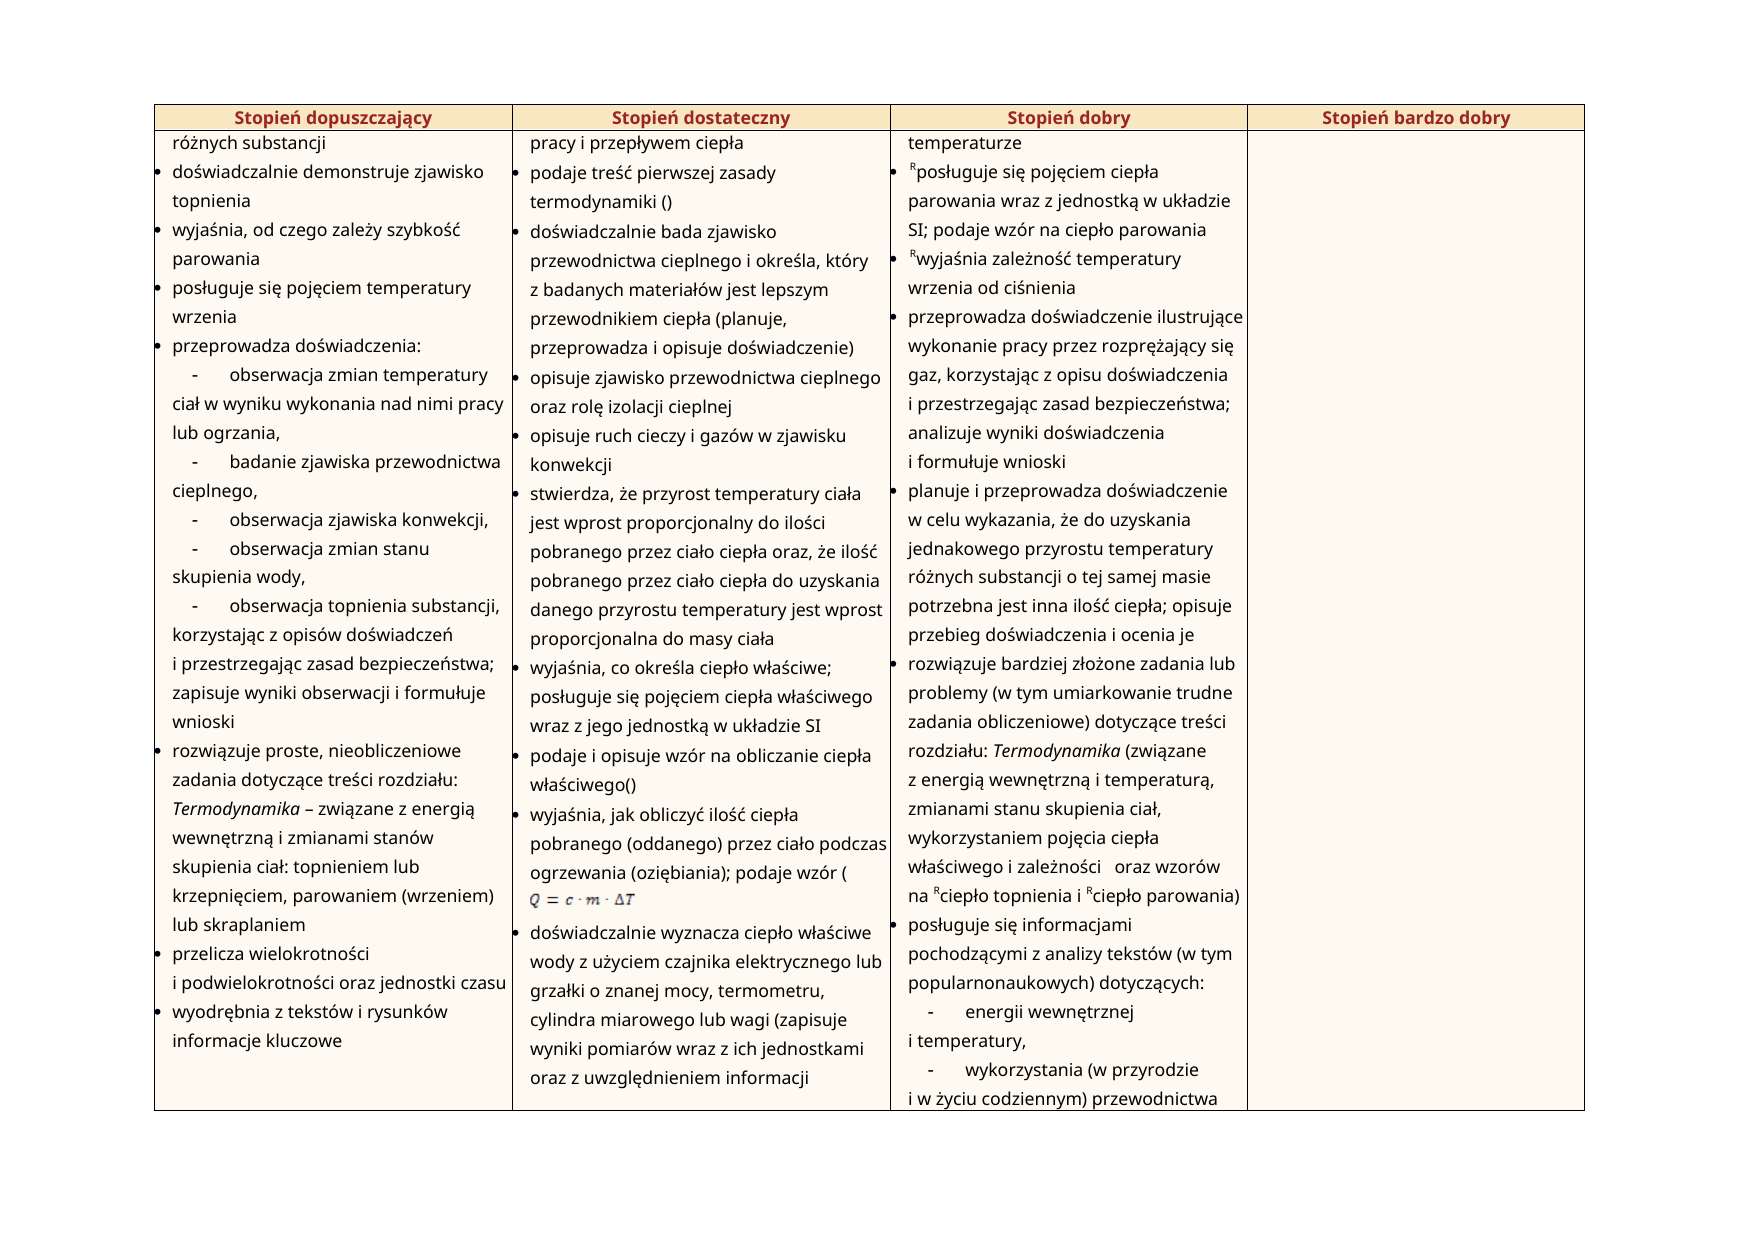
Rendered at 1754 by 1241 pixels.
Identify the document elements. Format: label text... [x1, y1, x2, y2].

table_cell pracy i przepływem ciepła podaje treść pierwszej zasady termodynamiki () doświadczalnie bada zjawisko przewodnictwa cieplnego i określa, który z badanych materiałów jest lepszym przewodnikiem ciepła (planuje, przeprowadza i opisuje doświadczenie) opisuje zjawisko przewodnictwa cieplnego oraz rolę izolacji cieplnej opisuje ruch cieczy i gazów w zjawisku konwekcji stwierdza, że przyrost temperatury ciała jest wprost proporcjonalny do ilości pobranego przez ciało ciepła oraz, że ilość pobranego przez ciało ciepła do uzyskania danego przyrostu temperatury jest wprost proporcjonalna do masy ciała wyjaśnia, co określa ciepło właściwe; posługuje się pojęciem ciepła właściwego wraz z jego jednostką w układzie SI podaje i opisuje wzór na obliczanie ciepła właściwego() wyjaśnia, jak obliczyć ilość ciepła pobranego (oddanego) przez ciało podczas ogrzewania (oziębiania); podaje wzór ( doświadczalnie wyznacza ciepło właściwe wody z użyciem czajnika elektrycznego lub grzałki o znanej mocy, termometru, cylindra miarowego lub wagi (zapisuje wyniki pomiarów wraz z ich jednostkami oraz z uwzględnieniem informacji [513, 131, 890, 1110]
table_header Stopień bardzo dobry [1248, 105, 1584, 129]
table_cell temperaturze Rposługuje się pojęciem ciepła parowania wraz z jednostką w układzie SI; podaje wzór na ciepło parowania Rwyjaśnia zależność temperatury wrzenia od ciśnienia przeprowadza doświadczenie ilustrujące wykonanie pracy przez rozprężający się gaz, korzystając z opisu doświadczenia i przestrzegając zasad bezpieczeństwa; analizuje wyniki doświadczenia i formułuje wnioski planuje i przeprowadza doświadczenie w celu wykazania, że do uzyskania jednakowego przyrostu temperatury różnych substancji o tej samej masie potrzebna jest inna ilość ciepła; opisuje przebieg doświadczenia i ocenia je rozwiązuje bardziej złożone zadania lub problemy (w tym umiarkowanie trudne zadania obliczeniowe) dotyczące treści rozdziału: Termodynamika (związane z energią wewnętrzną i temperaturą, zmianami stanu skupienia ciał, wykorzystaniem pojęcia ciepła właściwego i zależności oraz wzorów na Rciepło topnienia i Rciepło parowania) posługuje się informacjami pochodzącymi z analizy tekstów (w tym popularnonaukowych) dotyczących: energii wewnętrznej i temperatury, wykorzystania (w przyrodzie i w życiu codziennym) przewodnictwa [891, 131, 1247, 1110]
table_cell Uczeń: posługuje się pojęciem energii kinetycznej; opisuje wykonaną pracę jako zmianę energii posługuje się pojęciem temperatury podaje przykłady zmiany energii wewnętrznej spowodowanej wykonaniem pracy lub przepływem ciepła w otaczającej rzeczywistości podaje warunek i kierunek przepływu ciepła; stwierdza, że ciała o równej temperaturze pozostają w stanie równowagi termicznej rozróżnia materiały o różnym przewodnictwie; wskazuje przykłady w otaczającej rzeczywistości wymienia sposoby przekazywania energii w postaci ciepła; wskazuje odpowiednie przykłady w otaczającej rzeczywistości informuje o przekazywaniu ciepła przez promieniowanie; wykonuje i opisuje doświadczenie ilustrujące ten sposób przekazywania ciepła posługuje się tabelami wielkości fizycznych w celu odszukania ciepła właściwego; porównuje wartości ciepła właściwego różnych substancji rozróżnia i nazywa zmiany stanów skupienia: topnienie, krzepnięcie, parowanie, skraplanie, sublimację, resublimację oraz wskazuje przykłady tych zjawisk w otaczającej rzeczywistości posługuje się tabelami wielkości fizycznych w celu odszukania temperatury topnienia i temperatury wrzenia oraz Rciepła topnienia i Rciepła parowania; porównuje te wartości dla różnych substancji doświadczalnie demonstruje zjawisko topnienia wyjaśnia, od czego zależy szybkość parowania posługuje się pojęciem temperatury wrzenia przeprowadza doświadczenia: obserwacja zmian temperatury ciał w wyniku wykonania nad nimi pracy lub ogrzania, badanie zjawiska przewodnictwa cieplnego, obserwacja zjawiska konwekcji, obserwacja zmian stanu skupienia wody, obserwacja topnienia substancji, korzystając z opisów doświadczeń i przestrzegając zasad bezpieczeństwa; zapisuje wyniki obserwacji i formułuje wnioski rozwiązuje proste, nieobliczeniowe zadania dotyczące treści rozdziału: Termodynamika – związane z energią wewnętrzną i zmianami stanów skupienia ciał: topnieniem lub krzepnięciem, parowaniem (wrzeniem) lub skraplaniem przelicza wielokrotności i podwielokrotności oraz jednostki czasu wyodrębnia z tekstów i rysunków informacje kluczowe [155, 131, 512, 1110]
table_cell [1248, 131, 1584, 1110]
table_header Stopień dobry [891, 105, 1247, 129]
picture [530, 889, 635, 915]
table_header Stopień dopuszczający [155, 105, 512, 129]
table_header Stopień dostateczny [513, 105, 890, 129]
